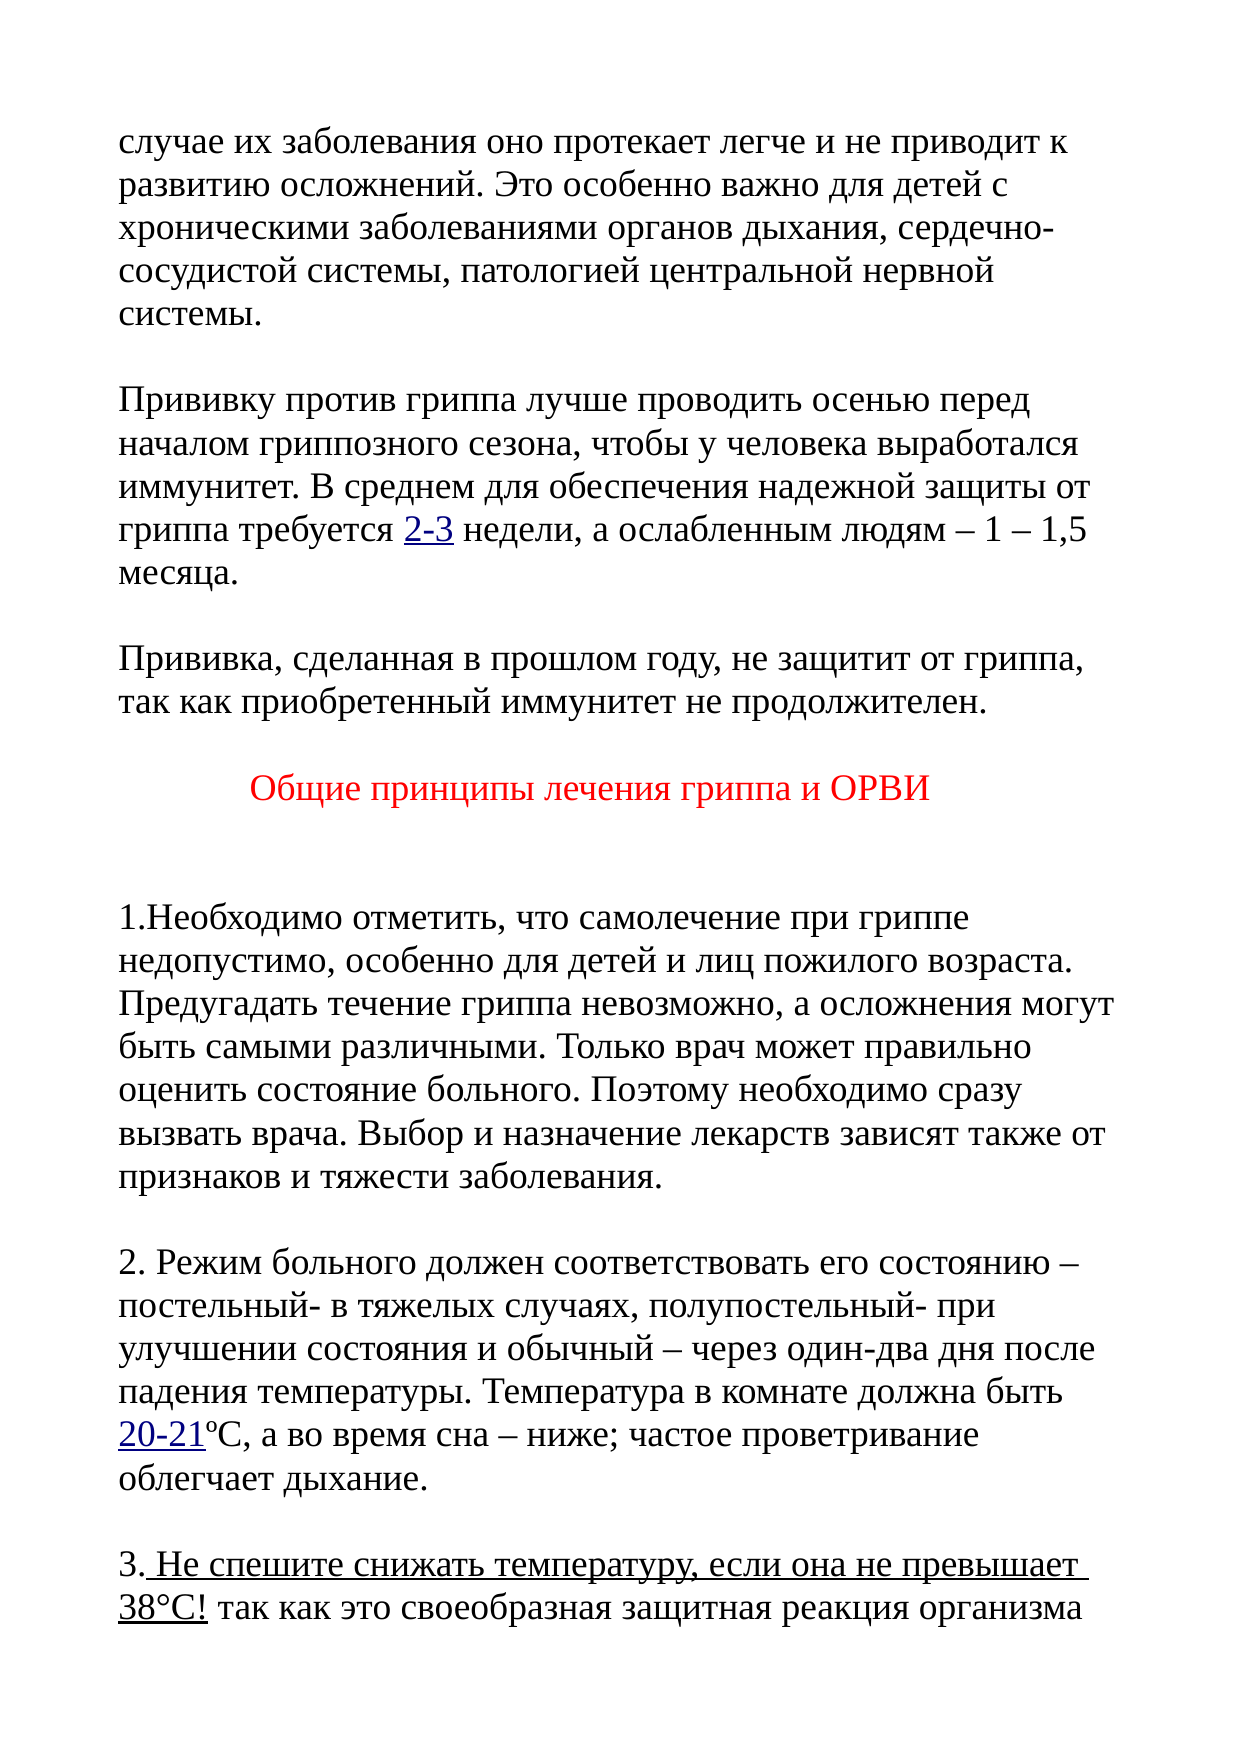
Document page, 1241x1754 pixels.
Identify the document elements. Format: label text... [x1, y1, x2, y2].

text случае их заболевания оно протекает легче и не приводит к развитию осложнений. Это особенно важно для детей с хроническими заболеваниями органов дыхания, сердечно-сосудистой системы, патологией центральной нервной системы. Прививку против гриппа лучше проводить осенью перед началом гриппозного сезона, чтобы у человека выработался иммунитет. В среднем для обеспечения надежной защиты от гриппа требуется 2-3 недели, а ослабленным людям – 1 – 1,5 месяца. Прививка, сделанная в прошлом году, не защитит от гриппа, так как приобретенный иммунитет не продолжителен. Общие принципы лечения гриппа и ОРВИ 1.Необходимо отметить, что самолечение при гриппе недопустимо, особенно для детей и лиц пожилого возраста. Предугадать течение гриппа невозможно, а осложнения могут быть самыми различными. Только врач может правильно оценить состояние больного. Поэтому необходимо сразу вызвать врача. Выбор и назначение лекарств зависят также от признаков и тяжести заболевания. 2. Режим больного должен соответствовать его состоянию – постельный- в тяжелых случаях, полупостельный- при улучшении состояния и обычный – через один-два дня после падения температуры. Температура в комнате должна быть 20-21ºС, а во время сна – ниже; частое проветривание облегчает дыхание. 3. Не спешите снижать температуру, если она не превышает 38°С! так как это своеобразная защитная реакция организма [118, 118, 1122, 1627]
